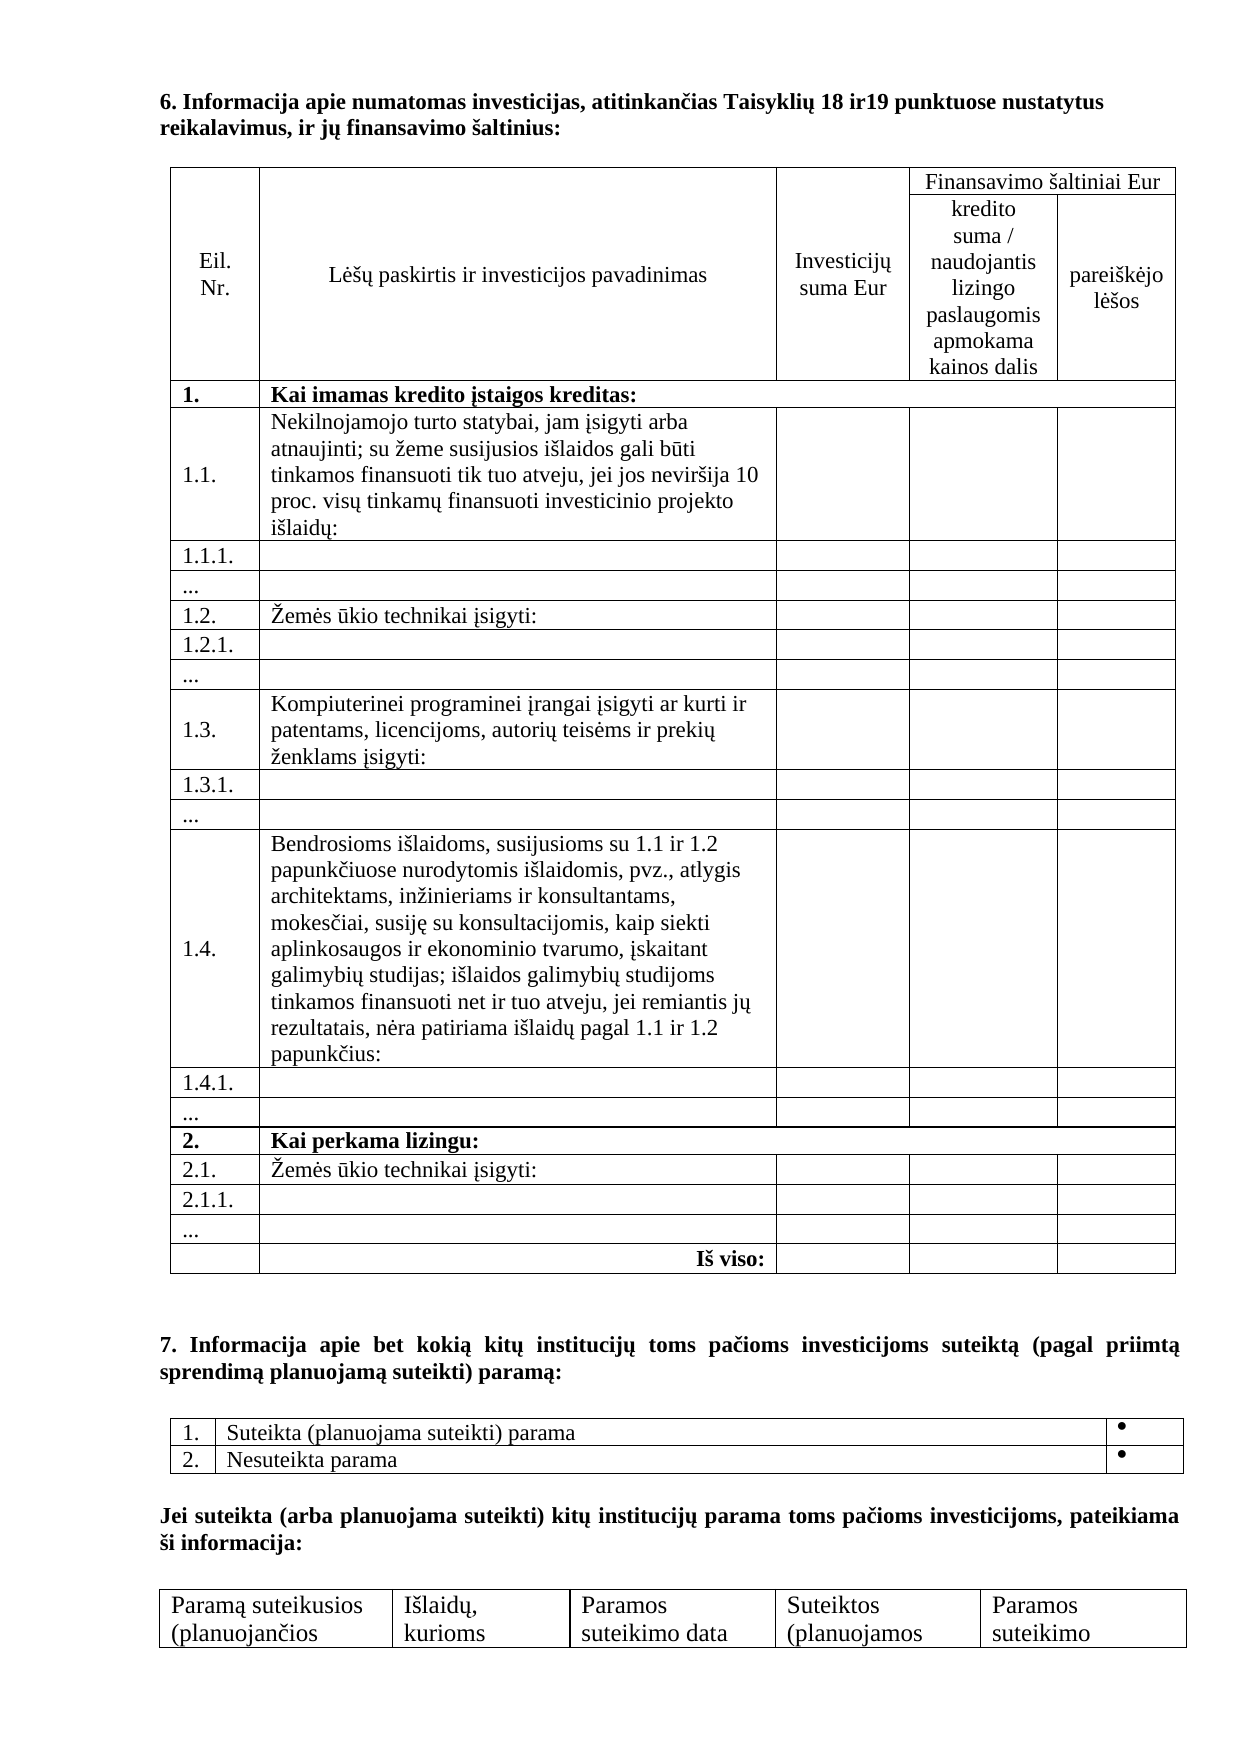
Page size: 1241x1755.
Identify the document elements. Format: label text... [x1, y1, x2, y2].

table_cell [777, 1215, 909, 1243]
table_cell [1058, 601, 1175, 629]
table_cell [910, 571, 1057, 599]
table_cell [777, 1185, 909, 1213]
table_cell [1058, 1068, 1175, 1097]
table_cell ... [171, 571, 259, 599]
table_header Investicijų suma Eur [777, 168, 909, 380]
table_cell [910, 800, 1057, 829]
table_cell [260, 1068, 776, 1097]
table_cell [777, 770, 909, 799]
table_cell 1.1.1. [171, 541, 259, 570]
table_cell [910, 1244, 1057, 1273]
table_cell [1058, 1185, 1175, 1213]
table_cell ... [171, 660, 259, 689]
table_cell [1058, 571, 1175, 599]
table_cell Žemės ūkio technikai įsigyti: [260, 1155, 776, 1184]
table_cell [910, 1215, 1057, 1243]
table_header Eil. Nr. [171, 168, 259, 380]
table_cell [777, 660, 909, 689]
table_cell [777, 690, 909, 769]
table_cell [777, 541, 909, 570]
table_cell 2.1. [171, 1155, 259, 1184]
table_cell [260, 571, 776, 599]
table_cell [910, 1068, 1057, 1097]
table_cell [1058, 1098, 1175, 1126]
table_header Paramos suteikimo [981, 1590, 1186, 1647]
table_cell [910, 770, 1057, 799]
table_cell kredito suma / naudojantis lizingo paslaugomis apmokama kainos dalis [910, 195, 1057, 380]
table_header 1. [171, 1419, 215, 1445]
table_cell Kompiuterinei programinei įrangai įsigyti ar kurti ir patentams, licencijoms, autorių teisėms ir prekių ženklams įsigyti: [260, 690, 776, 769]
table_cell Kai perkama lizingu: [260, 1128, 1175, 1154]
table_cell [777, 408, 909, 540]
table_header Suteiktos (planuojamos [776, 1590, 980, 1647]
table_cell [1058, 1215, 1175, 1243]
table_cell 2. [171, 1446, 215, 1473]
table_cell [777, 1244, 909, 1273]
table_cell 1.2. [171, 601, 259, 629]
table_cell [910, 830, 1057, 1067]
table_cell [260, 630, 776, 659]
table_cell [260, 800, 776, 829]
table_cell [260, 660, 776, 689]
table_cell 1. [171, 381, 259, 407]
table_cell [910, 541, 1057, 570]
table_cell 1.4. [171, 830, 259, 1067]
table_cell [910, 408, 1057, 540]
table_header Paramos suteikimo data [571, 1590, 775, 1647]
text 7. Informacija apie bet kokią kitų institucijų toms pačioms investicijoms suteiktą (pagal priimtą sprendimą planuojamą suteikti) paramą: [159, 1332, 1181, 1384]
table_cell [910, 630, 1057, 659]
text Jei suteikta (arba planuojama suteikti) kitų institucijų parama toms pačioms investicijoms, pateikiama ši informacija: [159, 1502, 1181, 1555]
table_cell  [1107, 1446, 1183, 1473]
table_cell [777, 1068, 909, 1097]
table_cell 2. [171, 1128, 259, 1154]
table_cell 1.4.1. [171, 1068, 259, 1097]
table_cell Iš viso: [260, 1244, 776, 1273]
table_cell [1058, 770, 1175, 799]
table_cell [910, 660, 1057, 689]
table_cell [171, 1244, 259, 1273]
table_cell 1.1. [171, 408, 259, 540]
table_header Lėšų paskirtis ir investicijos pavadinimas [260, 168, 776, 380]
table_cell [1058, 541, 1175, 570]
table_cell [1058, 1155, 1175, 1184]
table_cell [260, 770, 776, 799]
table_cell [777, 630, 909, 659]
table_cell [1058, 800, 1175, 829]
table_header Suteikta (planuojama suteikti) parama [216, 1419, 1106, 1445]
table_cell [1058, 830, 1175, 1067]
table_cell Nekilnojamojo turto statybai, jam įsigyti arba atnaujinti; su žeme susijusios išlaidos gali būti tinkamos finansuoti tik tuo atveju, jei jos neviršija 10 proc. visų tinkamų finansuoti investicinio projekto išlaidų: [260, 408, 776, 540]
table_cell [777, 571, 909, 599]
table_cell 1.2.1. [171, 630, 259, 659]
table_header  [1107, 1419, 1183, 1445]
table_cell Nesuteikta parama [216, 1446, 1106, 1473]
table_cell [1058, 660, 1175, 689]
table_cell Kai imamas kredito įstaigos kreditas: [260, 381, 1175, 407]
table_cell [260, 1098, 776, 1126]
table_cell [910, 1185, 1057, 1213]
table_cell [1058, 1244, 1175, 1273]
table_cell [910, 1155, 1057, 1184]
table_cell 2.1.1. [171, 1185, 259, 1213]
table_cell [777, 1098, 909, 1126]
table_cell [260, 541, 776, 570]
table_cell [910, 601, 1057, 629]
table_cell [910, 1098, 1057, 1126]
table_cell [777, 1155, 909, 1184]
table_cell [777, 830, 909, 1067]
table_cell ... [171, 1098, 259, 1126]
table_cell Bendrosioms išlaidoms, susijusioms su 1.1 ir 1.2 papunkčiuose nurodytomis išlaidomis, pvz., atlygis architektams, inžinieriams ir konsultantams, mokesčiai, susiję su konsultacijomis, kaip siekti aplinkosaugos ir ekonominio tvarumo, įskaitant galimybių studijas; išlaidos galimybių studijoms tinkamos finansuoti net ir tuo atveju, jei remiantis jų rezultatais, nėra patiriama išlaidų pagal 1.1 ir 1.2 papunkčius: [260, 830, 776, 1067]
table_cell [777, 800, 909, 829]
table_header Paramą suteikusios (planuojančios [160, 1590, 392, 1647]
table_header Finansavimo šaltiniai Eur [910, 168, 1175, 194]
table_cell [1058, 690, 1175, 769]
table_cell [1058, 408, 1175, 540]
table_cell [260, 1185, 776, 1213]
table_cell [1058, 630, 1175, 659]
table_cell [260, 1215, 776, 1243]
table_cell 1.3.1. [171, 770, 259, 799]
table_header Išlaidų, kurioms [393, 1590, 569, 1647]
table_cell [910, 690, 1057, 769]
text 6. Informacija apie numatomas investicijas, atitinkančias Taisyklių 18 ir19 punktuose nustatytus reikalavimus, ir jų finansavimo šaltinius: [159, 88, 1181, 141]
table_cell [777, 601, 909, 629]
table_cell ... [171, 1215, 259, 1243]
table_cell pareiškėjo lėšos [1058, 195, 1175, 380]
table_cell 1.3. [171, 690, 259, 769]
table_cell Žemės ūkio technikai įsigyti: [260, 601, 776, 629]
table_cell ... [171, 800, 259, 829]
